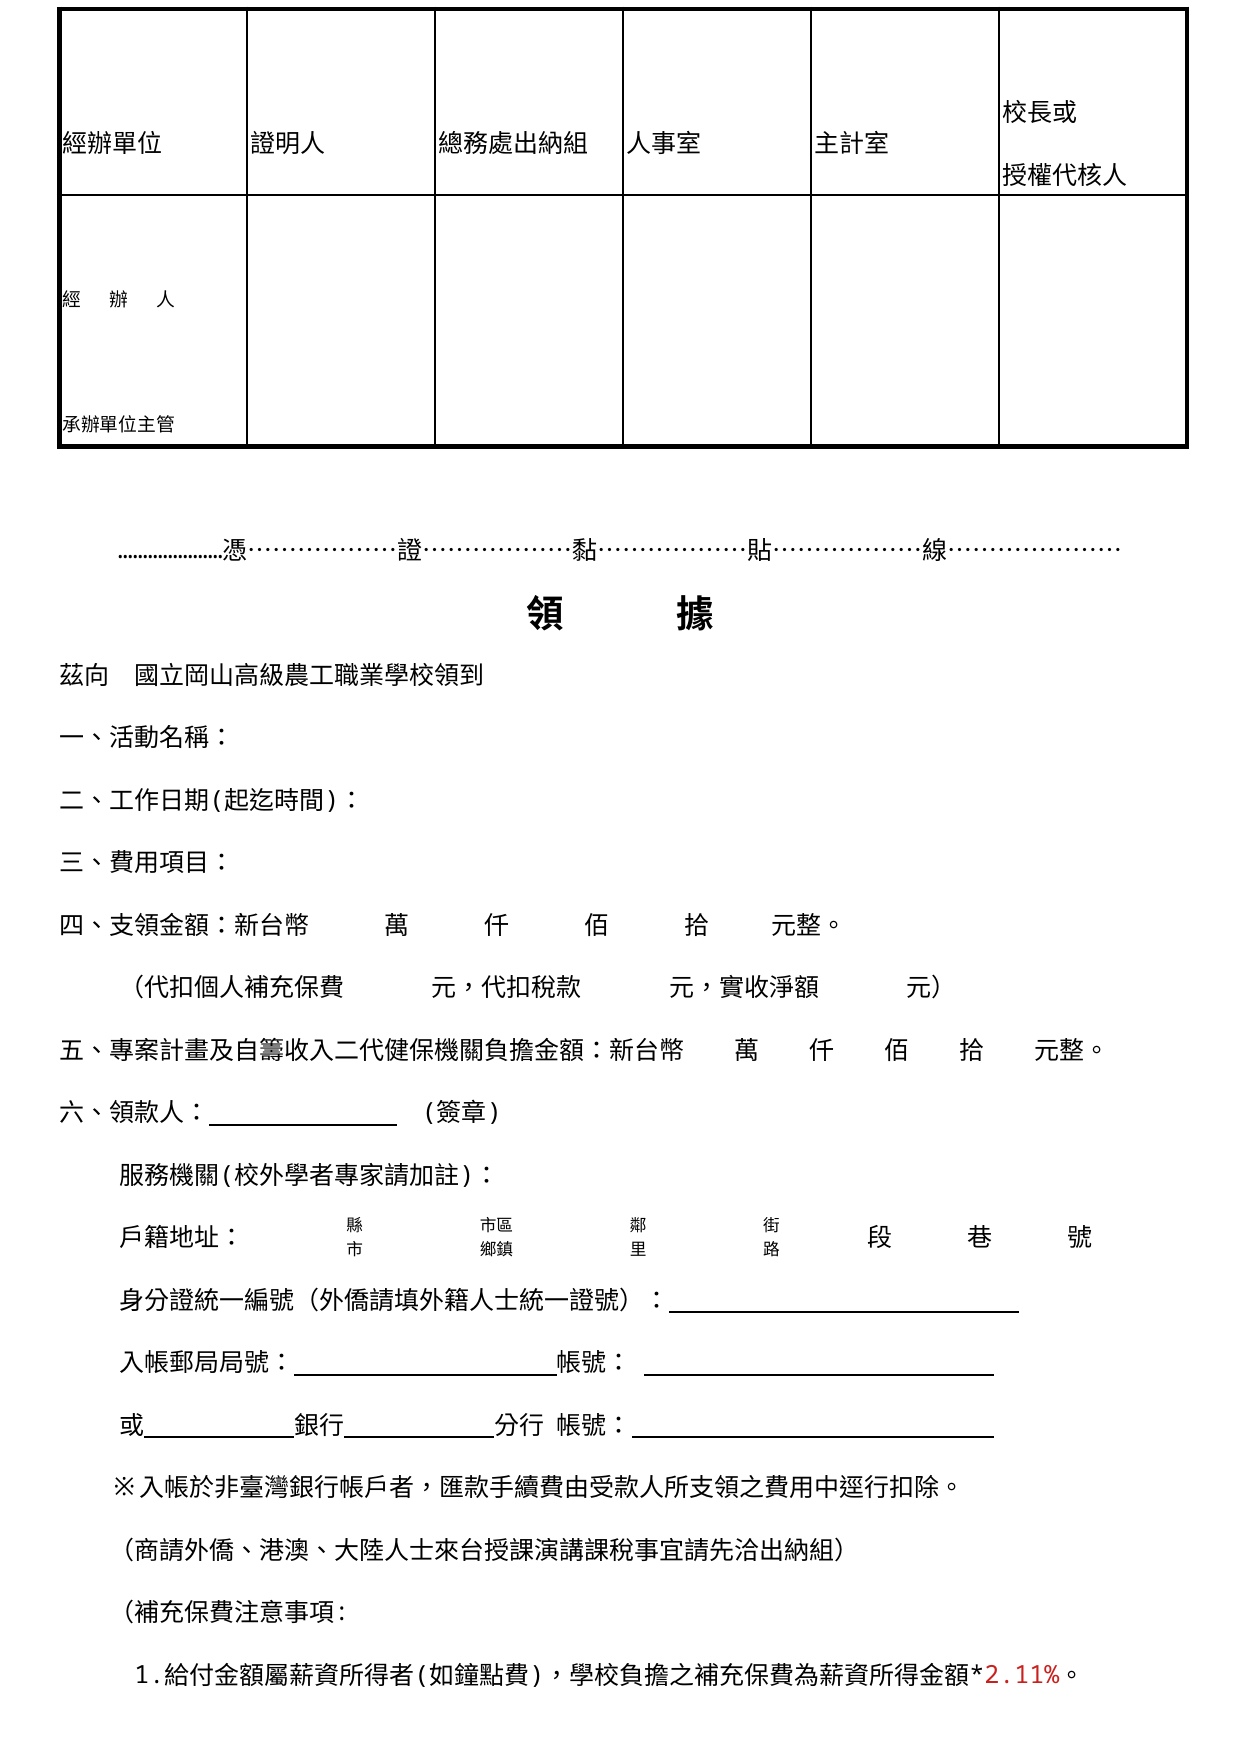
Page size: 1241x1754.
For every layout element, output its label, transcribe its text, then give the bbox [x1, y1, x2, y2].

text （補充保費注意事項: [109, 1569, 1181, 1632]
table_header 校長或 授權代核人 [1000, 11, 1185, 194]
text （商請外僑、港澳、大陸人士來台授課演講課稅事宜請先洽出納組） [59, 1507, 1181, 1569]
table_cell [812, 196, 998, 444]
text ※入帳於非臺灣銀行帳戶者，匯款手續費由受款人所支領之費用中逕行扣除。 [59, 1444, 1181, 1507]
text 1.給付金額屬薪資所得者(如鐘點費)，學校負擔之補充保費為薪資所得金額*2.11%。 [134, 1632, 1181, 1694]
table_cell [436, 196, 622, 444]
table_header 總務處出納組 [436, 11, 622, 194]
text 五、專案計畫及自籌收入二代健保機關負擔金額：新台幣 萬 仟 佰 拾 元整。 [59, 1007, 1181, 1069]
table_cell [624, 196, 810, 444]
table_header 證明人 [248, 11, 434, 194]
table_header 經辦單位 [62, 11, 246, 194]
table_header 人事室 [624, 11, 810, 194]
text 入帳郵局局號： 帳號： [59, 1319, 1181, 1382]
text 身分證統一編號（外僑請填外籍人士統一證號）： [59, 1257, 1181, 1319]
text 或 銀行 分行 帳號： [59, 1382, 1181, 1444]
table_cell [248, 196, 434, 444]
text 茲向 國立岡山高級農工職業學校領到 [59, 632, 1181, 694]
text 戶籍地址： 縣市 市區鄉鎮 鄰里 街路 段 巷 號 [59, 1194, 1181, 1257]
text 三、費用項目： [59, 819, 1181, 882]
text 二、工作日期(起迄時間)： [59, 757, 1181, 819]
text 服務機關(校外學者專家請加註)： [59, 1132, 1181, 1194]
text 六、領款人： (簽章) [59, 1069, 1181, 1132]
text （代扣個人補充保費 元，代扣稅款 元，實收淨額 元） [59, 944, 1181, 1007]
table_cell 經 辦 人 承辦單位主管 [62, 196, 246, 444]
text 領 據 [59, 569, 1181, 632]
text 一、活動名稱： [59, 694, 1181, 757]
text …………………憑………………證………………黏………………貼………………線………………… [59, 507, 1181, 569]
table_header 主計室 [812, 11, 998, 194]
text 四、支領金額：新台幣 萬 仟 佰 拾 元整。 [59, 882, 1181, 944]
table_cell [1000, 196, 1185, 444]
